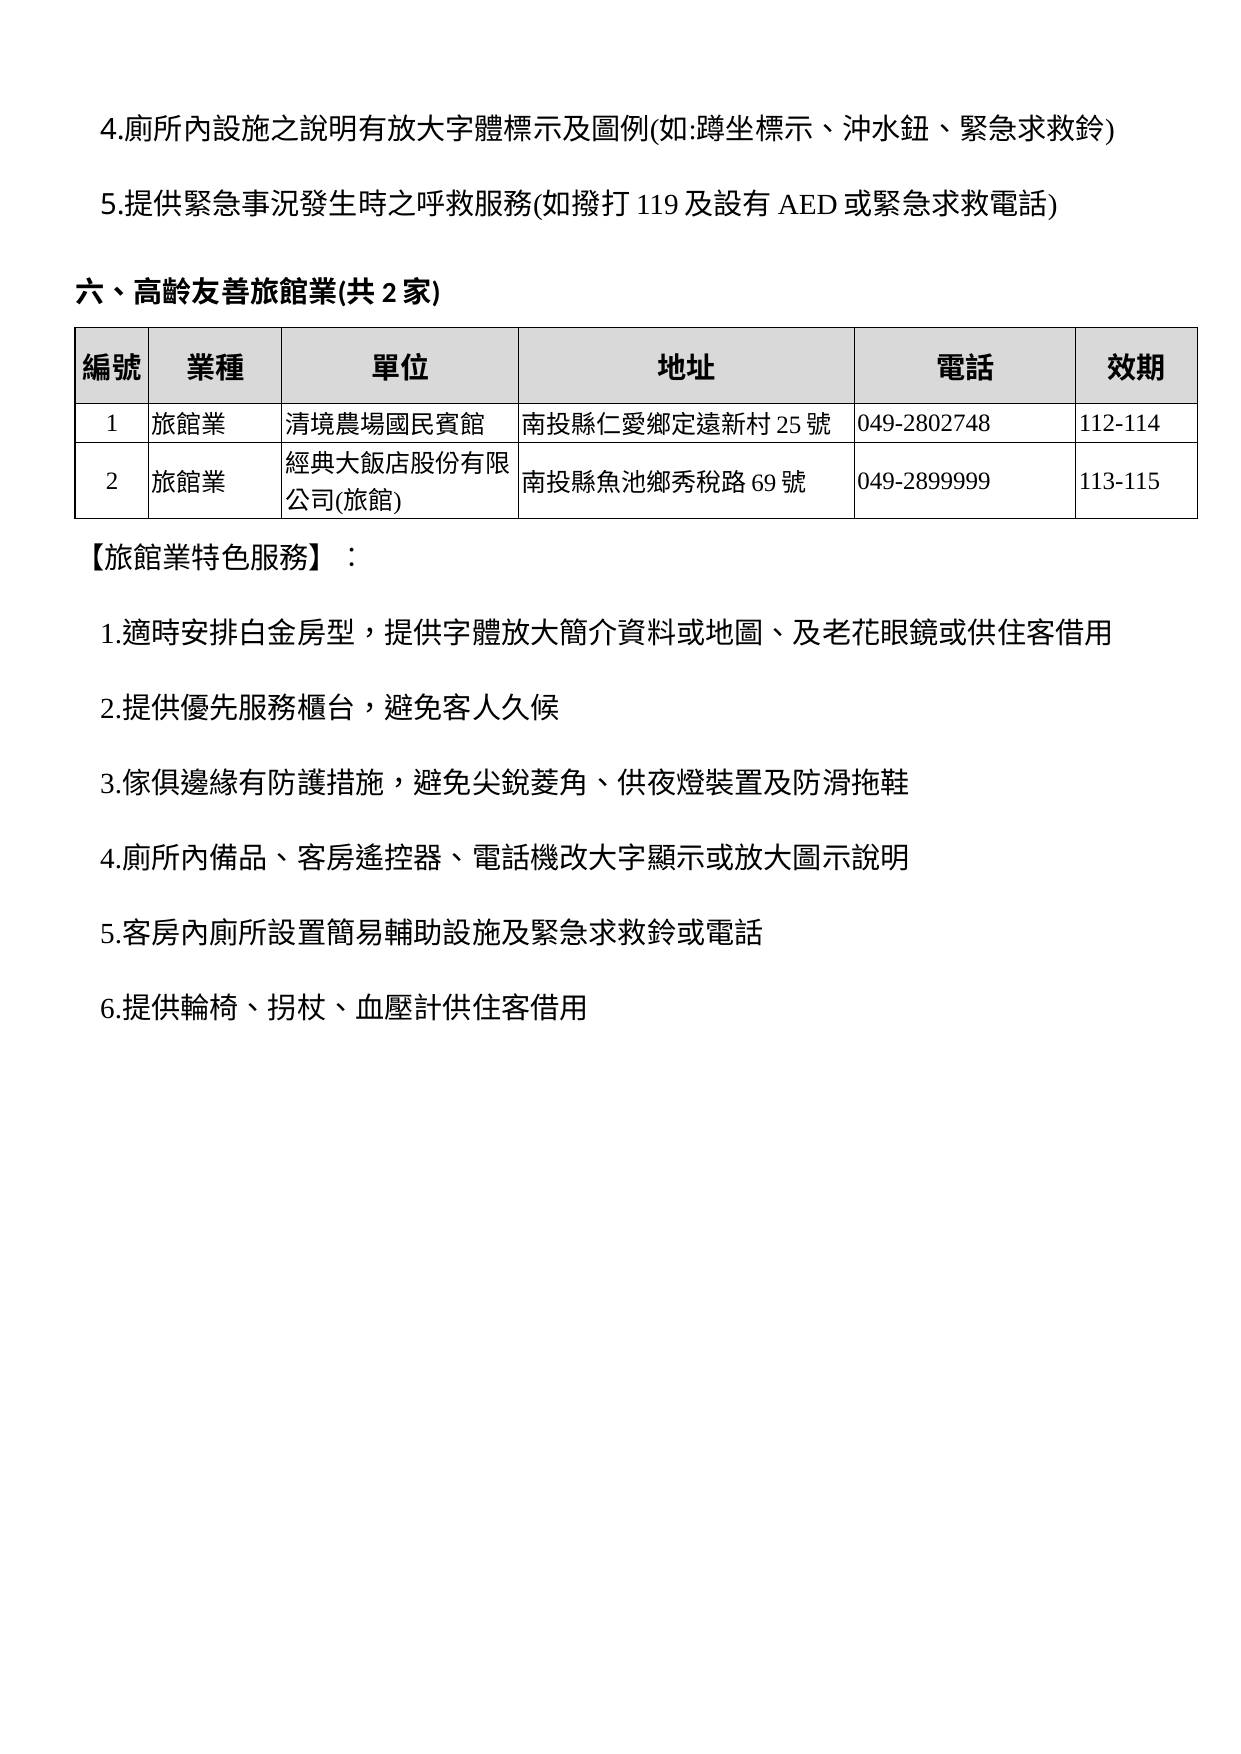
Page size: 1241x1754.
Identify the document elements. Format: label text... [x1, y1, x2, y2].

list 提供優先服務櫃台，避免客人久候 [100, 669, 1150, 744]
table_cell 1 [76, 404, 148, 442]
table_header 編號 [76, 328, 148, 403]
list 廁所內備品、客房遙控器、電話機改大字顯示或放大圖示說明 [100, 819, 1150, 894]
table_cell 049-2802748 [855, 404, 1075, 442]
list 客房內廁所設置簡易輔助設施及緊急求救鈴或電話 [100, 894, 1150, 969]
table_header 電話 [855, 328, 1075, 403]
list 高齡友善旅館業(共2家) [75, 252, 1150, 327]
table_header 地址 [519, 328, 854, 403]
list 適時安排白金房型，提供字體放大簡介資料或地圖、及老花眼鏡或供住客借用 [100, 594, 1150, 669]
table_cell 2 [76, 443, 148, 518]
list 傢俱邊緣有防護措施，避免尖銳菱角、供夜燈裝置及防滑拖鞋 [100, 744, 1150, 819]
table_cell 旅館業 [149, 404, 281, 442]
table_header 單位 [282, 328, 518, 403]
table_cell 經典大飯店股份有限公司(旅館) [282, 443, 518, 518]
table_cell 112-114 [1076, 404, 1197, 442]
table_cell 清境農場國民賓館 [282, 404, 518, 442]
table_cell 113-115 [1076, 443, 1197, 518]
text 【旅館業特色服務】︰ [75, 519, 1165, 594]
table_cell 南投縣魚池鄉秀稅路69號 [519, 443, 854, 518]
table_cell 旅館業 [149, 443, 281, 518]
table_header 業種 [149, 328, 281, 403]
list 廁所內設施之說明有放大字體標示及圖例(如:蹲坐標示、沖水鈕、緊急求救鈴) [100, 89, 1150, 164]
list 提供緊急事況發生時之呼救服務(如撥打119及設有AED或緊急求救電話) [100, 164, 1150, 239]
list 提供輪椅、拐杖、血壓計供住客借用 [100, 969, 1150, 1044]
table_cell 南投縣仁愛鄉定遠新村25號 [519, 404, 854, 442]
table_cell 049-2899999 [855, 443, 1075, 518]
table_header 效期 [1076, 328, 1197, 403]
